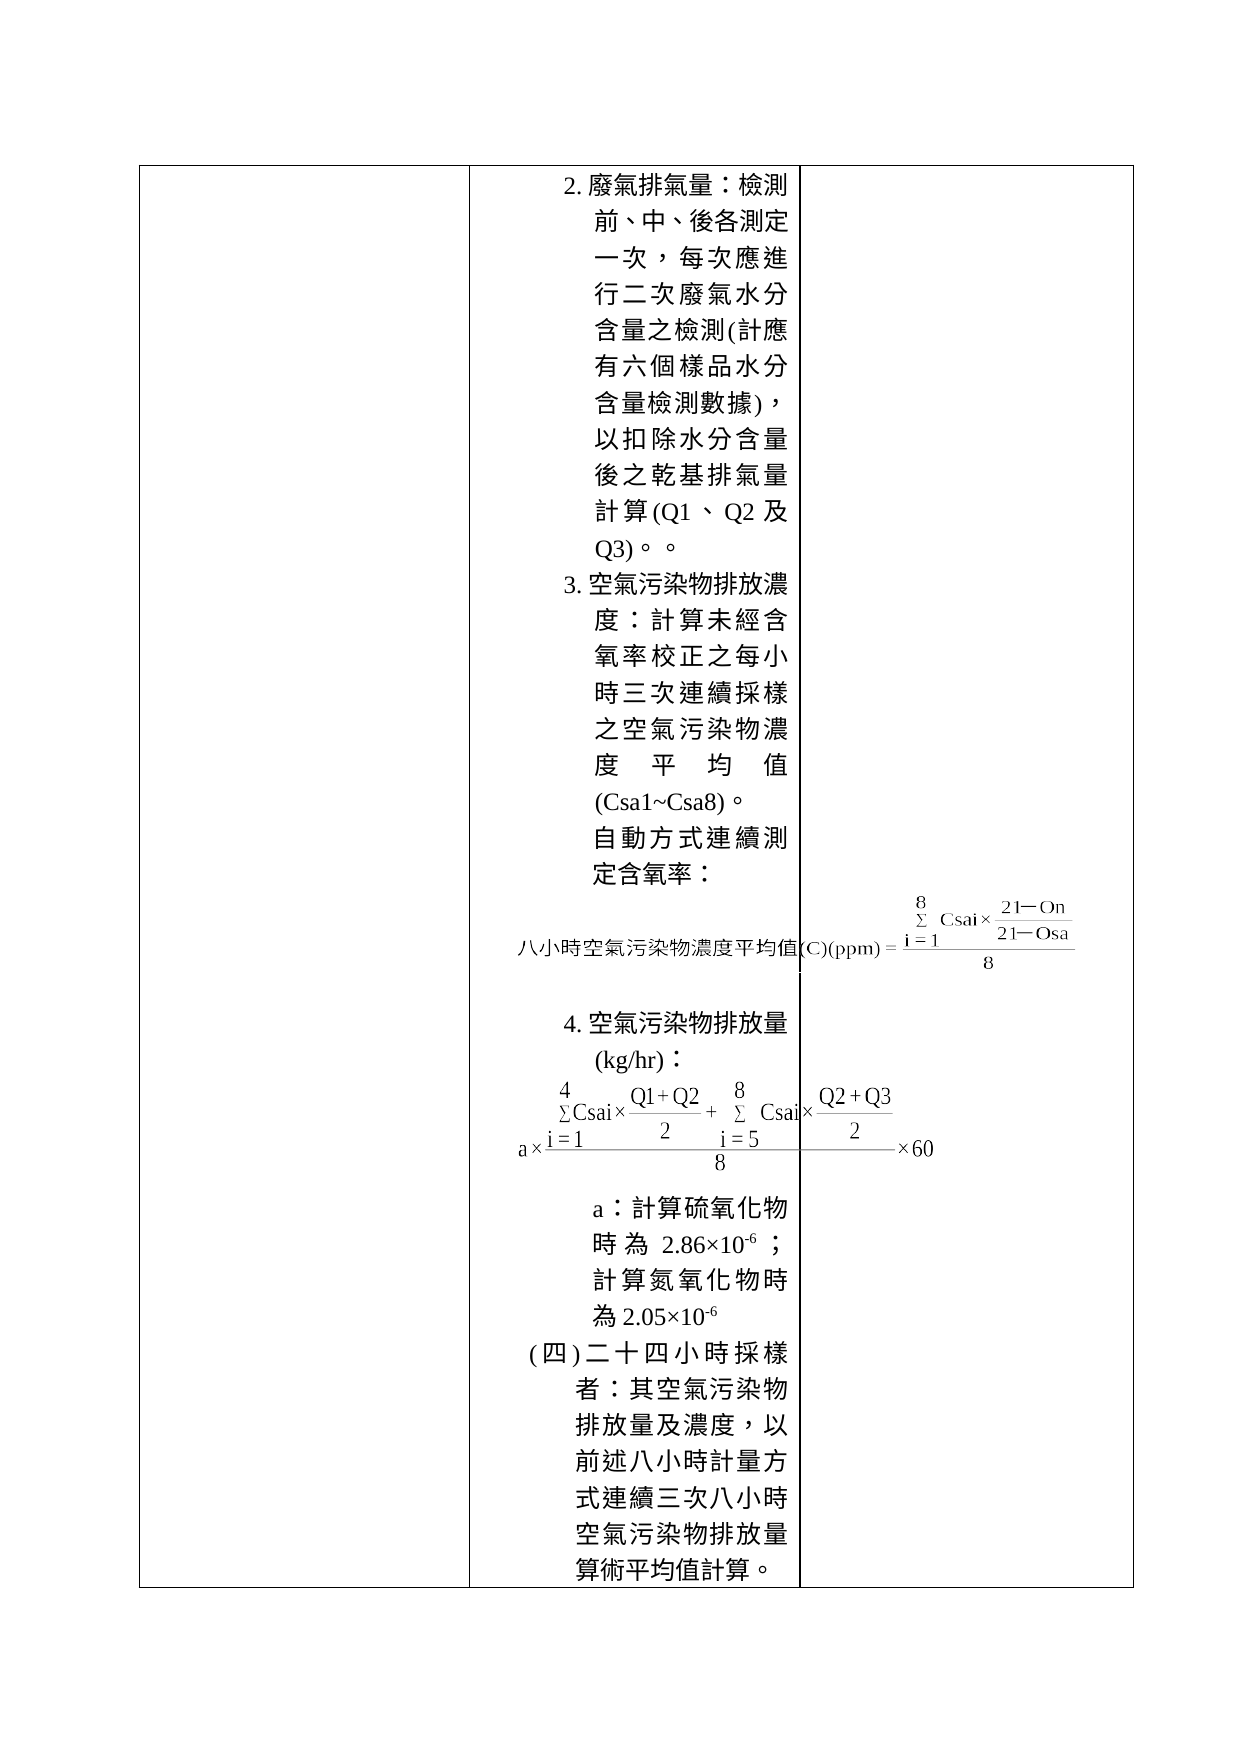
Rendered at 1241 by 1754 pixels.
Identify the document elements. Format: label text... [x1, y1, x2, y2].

table_cell [140, 166, 469, 1587]
table_cell 2. 廢氣排氣量：檢測前、中、後各測定一次，每次應進行二次廢氣水分含量之檢測(計應有六個樣品水分含量檢測數據)，以扣除水分含量後之乾基排氣量計算(Q1、Q2及Q3)。。 3. 空氣污染物排放濃度：計算未經含氧率校正之每小時三次連續採樣之空氣污染物濃度平均值(Csa1~Csa8)。 自動方式連續測定含氧率： 4. 空氣污染物排放量(kg/hr)： a：計算硫氧化物時為2.86×10-6；計算氮氧化物時為2.05×10-6 (四)二十四小時採樣者：其空氣污染物排放量及濃度，以前述八小時計量方式連續三次八小時空氣污染物排放量算術平均值計算。 [470, 166, 1080, 1587]
table_cell [801, 166, 1133, 1587]
